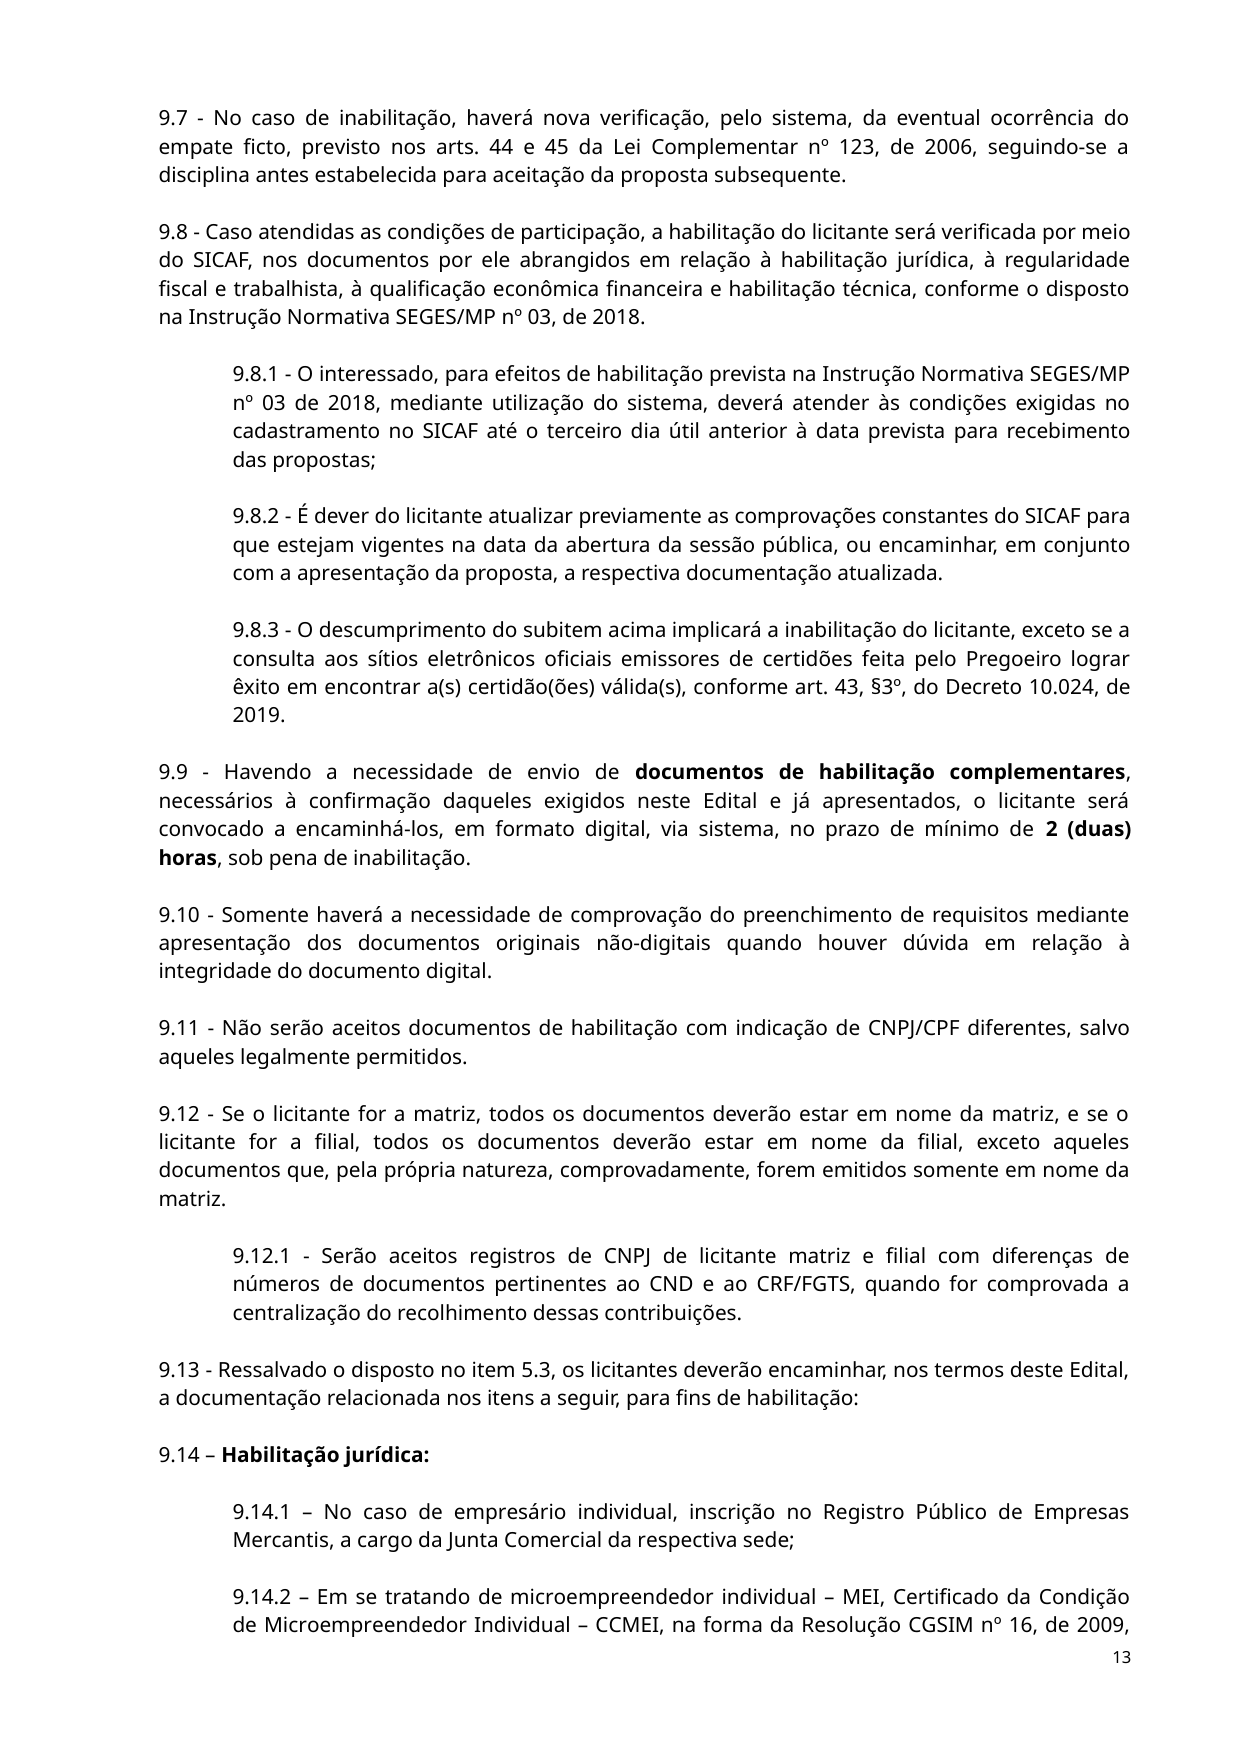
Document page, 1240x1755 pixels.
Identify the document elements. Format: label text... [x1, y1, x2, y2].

list 9.13 - Ressalvado o disposto no item 5.3, os licitantes deverão encaminhar, nos termos deste Edital, a documentação relacionada nos itens a seguir, para fins de habilitação: [158, 1355, 1131, 1412]
list 9.14.2 – Em se tratando de microempreendedor individual – MEI, Certificado da Condição de Microempreendedor Individual – CCMEI, na forma da Resolução CGSIM nº 16, de 2009, [232, 1582, 1131, 1639]
text 9.14 – Habilitação jurídica: [158, 1440, 1131, 1468]
list 9.11 - Não serão aceitos documentos de habilitação com indicação de CNPJ/CPF diferentes, salvo aqueles legalmente permitidos. [158, 1013, 1131, 1070]
list 9.8.2 - É dever do licitante atualizar previamente as comprovações constantes do SICAF para que estejam vigentes na data da abertura da sessão pública, ou encaminhar, em conjunto com a apresentação da proposta, a respectiva documentação atualizada. [232, 502, 1131, 587]
list 9.14.1 – No caso de empresário individual, inscrição no Registro Público de Empresas Mercantis, a cargo da Junta Comercial da respectiva sede; [232, 1497, 1131, 1554]
list 9.9 - Havendo a necessidade de envio de documentos de habilitação complementares, necessários à confirmação daqueles exigidos neste Edital e já apresentados, o licitante será convocado a encaminhá-los, em formato digital, via sistema, no prazo de mínimo de 2 (duas) horas, sob pena de inabilitação. [158, 757, 1131, 871]
list 9.12 - Se o licitante for a matriz, todos os documentos deverão estar em nome da matriz, e se o licitante for a filial, todos os documentos deverão estar em nome da filial, exceto aqueles documentos que, pela própria natureza, comprovadamente, forem emitidos somente em nome da matriz. [158, 1099, 1131, 1212]
list 9.8 - Caso atendidas as condições de participação, a habilitação do licitante será verificada por meio do SICAF, nos documentos por ele abrangidos em relação à habilitação jurídica, à regularidade fiscal e trabalhista, à qualificação econômica financeira e habilitação técnica, conforme o disposto na Instrução Normativa SEGES/MP nº 03, de 2018. [158, 217, 1131, 331]
list 9.12.1 - Serão aceitos registros de CNPJ de licitante matriz e filial com diferenças de números de documentos pertinentes ao CND e ao CRF/FGTS, quando for comprovada a centralização do recolhimento dessas contribuições. [232, 1241, 1131, 1326]
list 9.8.3 - O descumprimento do subitem acima implicará a inabilitação do licitante, exceto se a consulta aos sítios eletrônicos oficiais emissores de certidões feita pelo Pregoeiro lograr êxito em encontrar a(s) certidão(ões) válida(s), conforme art. 43, §3º, do Decreto 10.024, de 2019. [232, 615, 1131, 729]
list 9.7 - No caso de inabilitação, haverá nova verificação, pelo sistema, da eventual ocorrência do empate ficto, previsto nos arts. 44 e 45 da Lei Complementar nº 123, de 2006, seguindo-se a disciplina antes estabelecida para aceitação da proposta subsequente. [158, 103, 1131, 189]
list 9.8.1 - O interessado, para efeitos de habilitação prevista na Instrução Normativa SEGES/MP nº 03 de 2018, mediante utilização do sistema, deverá atender às condições exigidas no cadastramento no SICAF até o terceiro dia útil anterior à data prevista para recebimento das propostas; [232, 359, 1131, 473]
list 9.10 - Somente haverá a necessidade de comprovação do preenchimento de requisitos mediante apresentação dos documentos originais não-digitais quando houver dúvida em relação à integridade do documento digital. [158, 900, 1131, 985]
